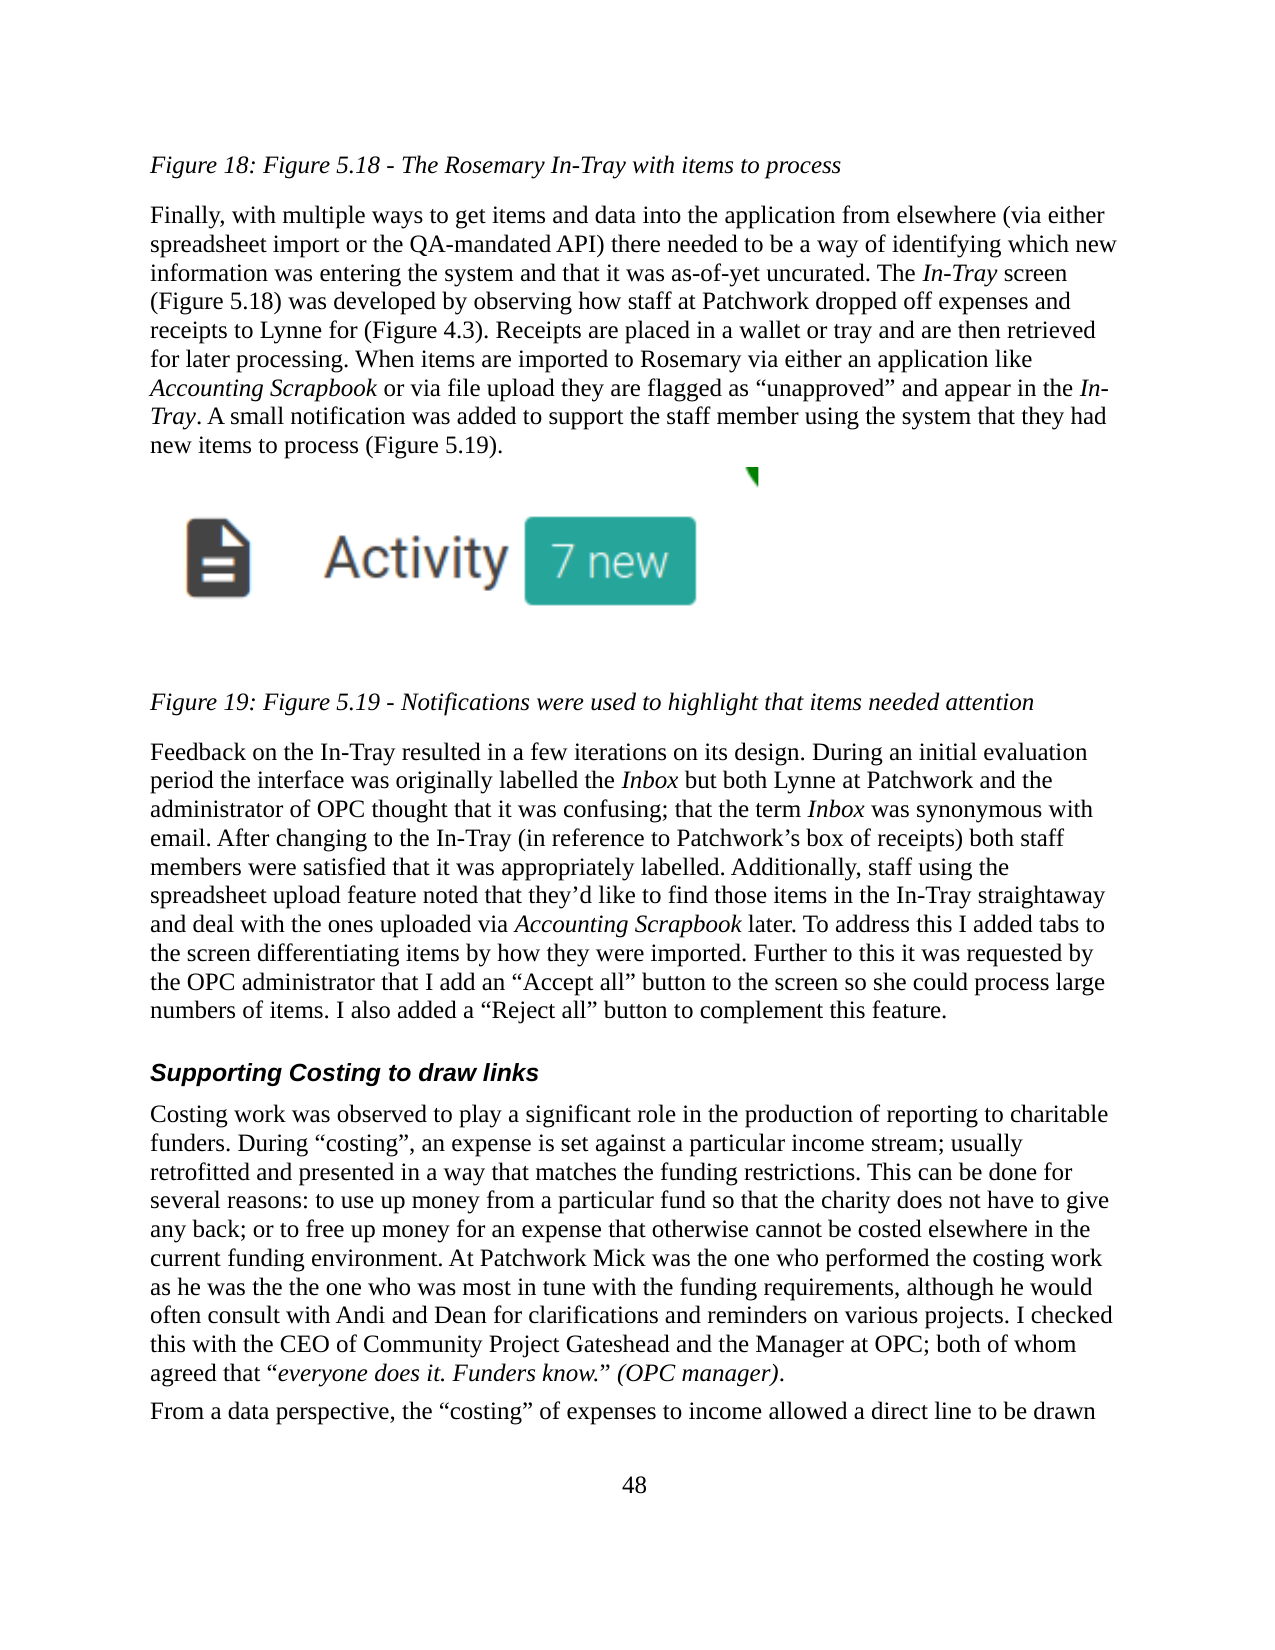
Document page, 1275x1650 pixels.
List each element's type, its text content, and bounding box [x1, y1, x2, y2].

picture [150, 467, 759, 675]
text Feedback on the In-Tray resulted in a few iterations on its design. During an initial evaluation period the interface was originally labelled the Inbox but both Lynne at Patchwork and the administrator of OPC thought that it was confusing; that the term Inbox was synonymous with email. After changing to the In-Tray (in reference to Patchwork’s box of receipts) both staff members were satisfied that it was appropriately labelled. Additionally, staff using the spreadsheet upload feature noted that they’d like to find those items in the In-Tray straightaway and deal with the ones uploaded via Accounting Scrapbook later. To address this I added tabs to the screen differentiating items by how they were imported. Further to this it was requested by the OPC administrator that I add an “Accept all” button to the screen so she could process large numbers of items. I also added a “Reject all” button to complement this feature. [150, 737, 1125, 1024]
subtitle Supporting Costing to draw links [150, 1058, 1125, 1087]
text From a data perspective, the “costing” of expenses to income allowed a direct line to be drawn [150, 1396, 1125, 1424]
text Figure 19: Figure 5.19 - Notifications were used to highlight that items needed attention [150, 687, 1125, 715]
text Finally, with multiple ways to get items and data into the application from elsewhere (via either spreadsheet import or the QA-mandated API) there needed to be a way of identifying which new information was entering the system and that it was as-of-yet uncurated. The In-Tray screen (Figure 5.18) was developed by observing how staff at Patchwork dropped off expenses and receipts to Lynne for (Figure 4.3). Receipts are placed in a wallet or tray and are then retrieved for later processing. When items are imported to Rosemary via either an application like Accounting Scrapbook or via file upload they are flagged as “unapproved” and appear in the In-Tray. A small notification was added to support the staff member using the system that they had new items to process (Figure 5.19). [150, 200, 1125, 459]
text Costing work was observed to play a significant role in the production of reporting to charitable funders. During “costing”, an expense is set against a particular income stream; usually retrofitted and presented in a way that matches the funding restrictions. This can be done for several reasons: to use up money from a particular fund so that the charity does not have to give any back; or to free up money for an expense that otherwise cannot be costed elsewhere in the current funding environment. At Patchwork Mick was the one who performed the costing work as he was the the one who was most in tune with the funding requirements, although he would often consult with Andi and Dean for clarifications and reminders on various projects. I checked this with the CEO of Community Project Gateshead and the Manager at OPC; both of whom agreed that “everyone does it. Funders know.” (OPC manager). [150, 1099, 1125, 1387]
text Figure 18: Figure 5.18 - The Rosemary In-Tray with items to process [150, 150, 1125, 179]
